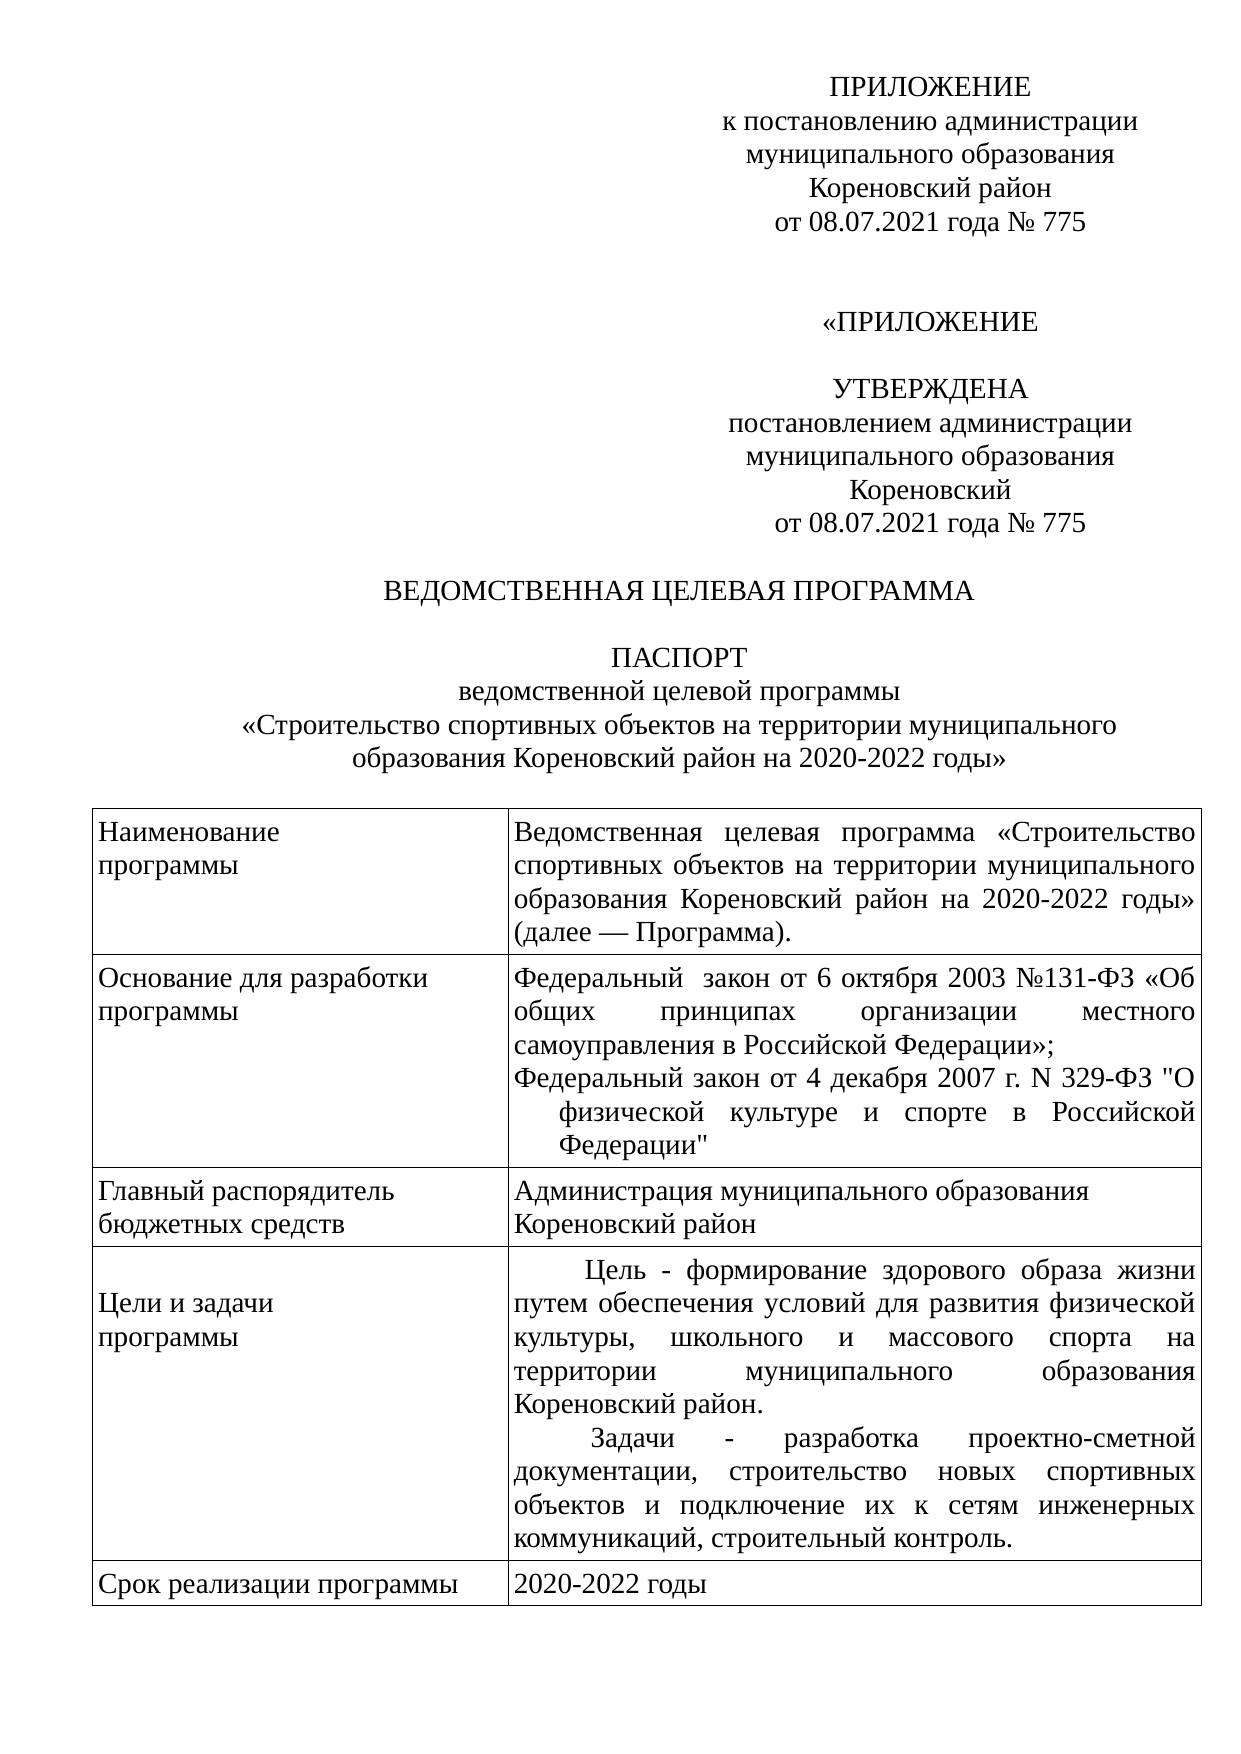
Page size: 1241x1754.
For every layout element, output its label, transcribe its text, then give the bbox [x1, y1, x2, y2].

text муниципального образования [679, 137, 1181, 170]
table_header Наименование программы [93, 809, 508, 953]
table_cell Администрация муниципального образования Кореновский район [509, 1168, 1201, 1246]
table_cell 2020-2022 годы [509, 1561, 1201, 1605]
table_header Ведомственная целевая программа «Строительство спортивных объектов на территории муниципального образования Кореновский район на 2020-2022 годы» (далее — Программа). [509, 809, 1201, 953]
table_cell Срок реализации программы [93, 1561, 508, 1605]
text от 08.07.2021 года № 775 [679, 204, 1181, 237]
text от 08.07.2021 года № 775 [679, 506, 1181, 539]
table_cell Федеральный закон от 6 октября 2003 №131-ФЗ «Об общих принципах организации местного самоуправления в Российской Федерации»; Федеральный закон от 4 декабря 2007 г. N 329-ФЗ "О физической культуре и спорте в Российской Федерации" [509, 955, 1201, 1167]
text ПАСПОРТ [177, 640, 1181, 673]
text «Строительство спортивных объектов на территории муниципального образования Кореновский район на 2020-2022 годы» [177, 707, 1181, 774]
text Кореновский район [679, 170, 1181, 204]
table_cell Основание для разработки программы [93, 955, 508, 1167]
text к постановлению администрации [679, 103, 1181, 137]
text постановлением администрации муниципального образования Кореновский [679, 405, 1181, 506]
text «ПРИЛОЖЕНИЕ [679, 304, 1181, 338]
text ВЕДОМСТВЕННАЯ ЦЕЛЕВАЯ ПРОГРАММА [177, 573, 1181, 606]
text ведомственной целевой программы [177, 673, 1181, 707]
table_cell Цели и задачи программы [93, 1247, 508, 1560]
table_cell Цель - формирование здорового образа жизни путем обеспечения условий для развития физической культуры, школьного и массового спорта на территории муниципального образования Кореновский район. Задачи - разработка проектно-сметной документации, строительство новых спортивных объектов и подключение их к сетям инженерных коммуникаций, строительный контроль. [509, 1247, 1201, 1560]
text ПРИЛОЖЕНИЕ [679, 69, 1181, 103]
table_cell Главный распорядитель бюджетных средств [93, 1168, 508, 1246]
text УТВЕРЖДЕНА [679, 371, 1181, 405]
